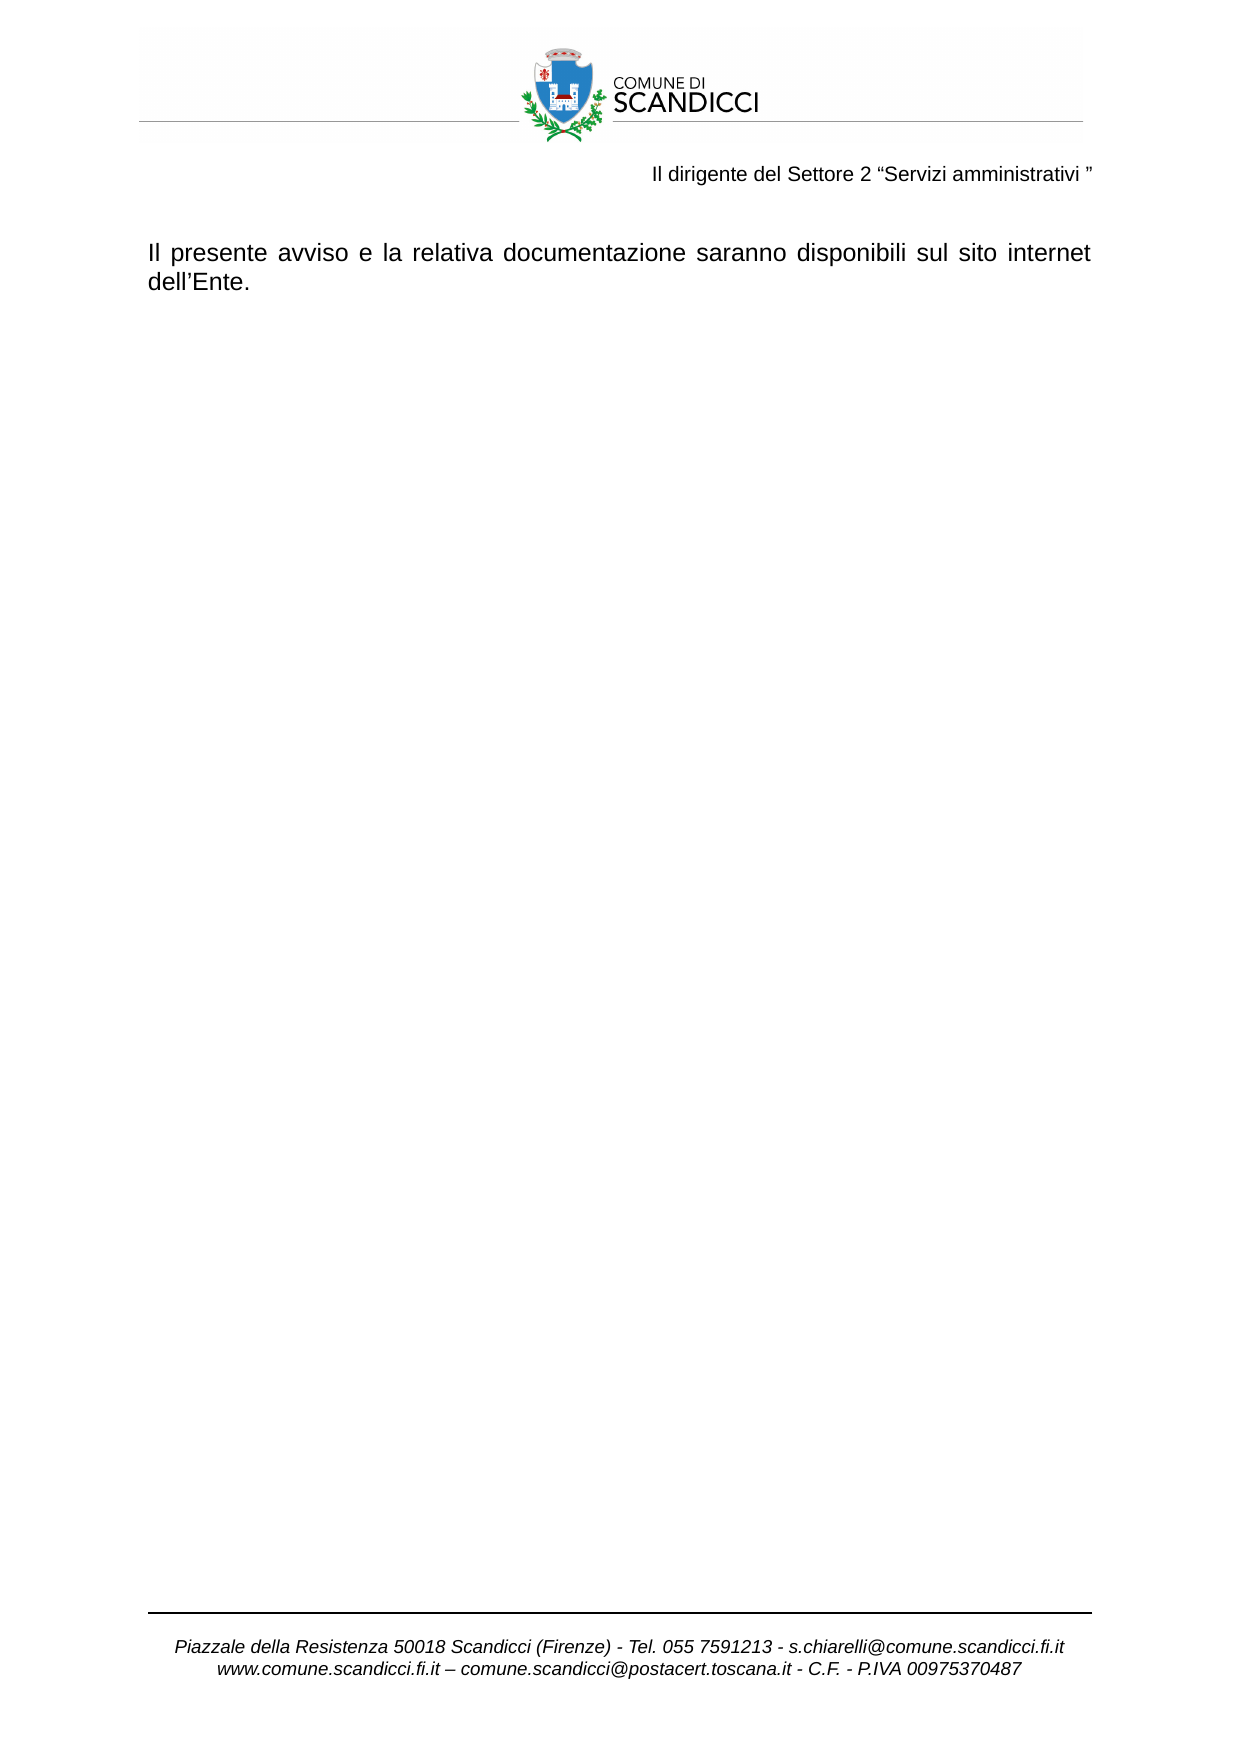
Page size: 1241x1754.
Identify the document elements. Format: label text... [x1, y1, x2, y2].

picture [139, 27, 1084, 143]
text Il presente avviso e la relativa documentazione saranno disponibili sul sito internet dell’Ente. [148, 238, 1092, 296]
